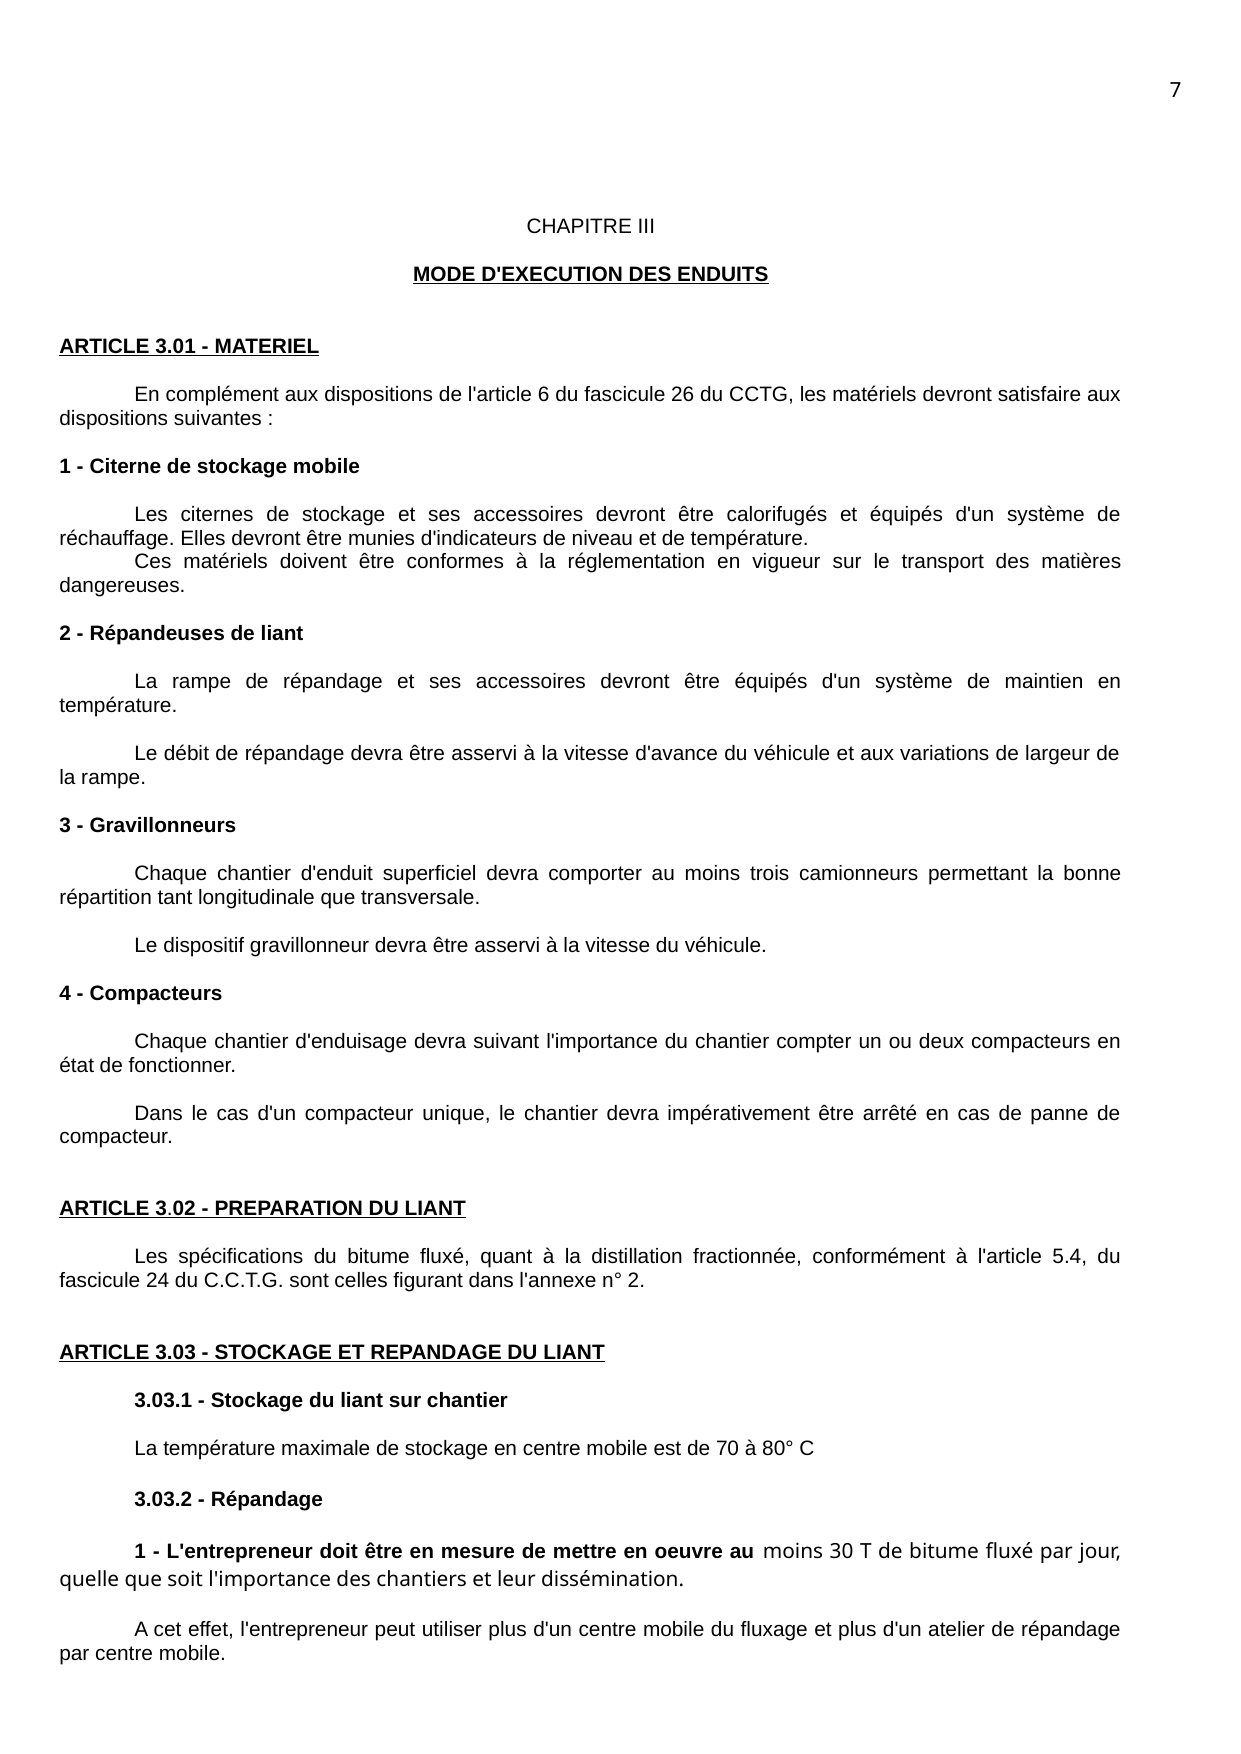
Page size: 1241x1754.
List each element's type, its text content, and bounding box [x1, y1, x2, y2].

text Les spécifications du bitume fluxé, quant à la distillation fractionnée, conformément à l'article 5.4, du fascicule 24 du C.C.T.G. sont celles figurant dans l'annexe n° 2. [59, 1244, 1122, 1292]
text Le dispositif gravillonneur devra être asservi à la vitesse du véhicule. [59, 933, 1122, 957]
text MODE D'EXECUTION DES ENDUITS [59, 262, 1122, 286]
text 3 ‑ Gravillonneurs [59, 813, 1122, 837]
text A cet effet, l'entrepreneur peut utiliser plus d'un centre mobile du fluxage et plus d'un atelier de répandage par centre mobile. [59, 1617, 1122, 1665]
text CHAPITRE III [59, 214, 1122, 238]
text Les citernes de stockage et ses accessoires devront être calorifugés et équipés d'un système de réchauffage. Elles devront être munies d'indicateurs de niveau et de température. [59, 501, 1122, 549]
text Le débit de répandage devra être asservi à la vitesse d'avance du véhicule et aux variations de largeur de la rampe. [59, 741, 1122, 789]
text 4 ‑ Compacteurs [59, 981, 1122, 1004]
text ARTICLE 3.01 ‑ MATERIEL [59, 334, 1122, 358]
text ARTICLE 3.02 ‑ PREPARATION DU LIANT [59, 1196, 1122, 1220]
text En complément aux dispositions de l'article 6 du fascicule 26 du CCTG, les matériels devront satisfaire aux dispositions suivantes : [59, 382, 1122, 429]
text 1 ‑ L'entrepreneur doit être en mesure de mettre en oeuvre au moins 30 T de bitume fluxé par jour, quelle que soit l'importance des chantiers et leur dissémination. [59, 1536, 1122, 1593]
text 3.03.1 ‑ Stockage du liant sur chantier [59, 1388, 1122, 1412]
text Chaque chantier d'enduit superficiel devra comporter au moins trois camionneurs permettant la bonne répartition tant longitudinale que transversale. [59, 861, 1122, 909]
text Dans le cas d'un compacteur unique, le chantier devra impérativement être arrêté en cas de panne de compacteur. [59, 1100, 1122, 1148]
text 3.03.2 ‑ Répandage [59, 1484, 1122, 1512]
text La température maximale de stockage en centre mobile est de 70 à 80° C [59, 1436, 1122, 1460]
text ARTICLE 3.03 ‑ STOCKAGE ET REPANDAGE DU LIANT [59, 1340, 1122, 1364]
text La rampe de répandage et ses accessoires devront être équipés d'un système de maintien en température. [59, 669, 1122, 717]
text Ces matériels doivent être conformes à la réglementation en vigueur sur le transport des matières dangereuses. [59, 549, 1122, 597]
text 1 ‑ Citerne de stockage mobile [59, 453, 1122, 477]
text 2 ‑ Répandeuses de liant [59, 621, 1122, 645]
text Chaque chantier d'enduisage devra suivant l'importance du chantier compter un ou deux compacteurs en état de fonctionner. [59, 1028, 1122, 1076]
